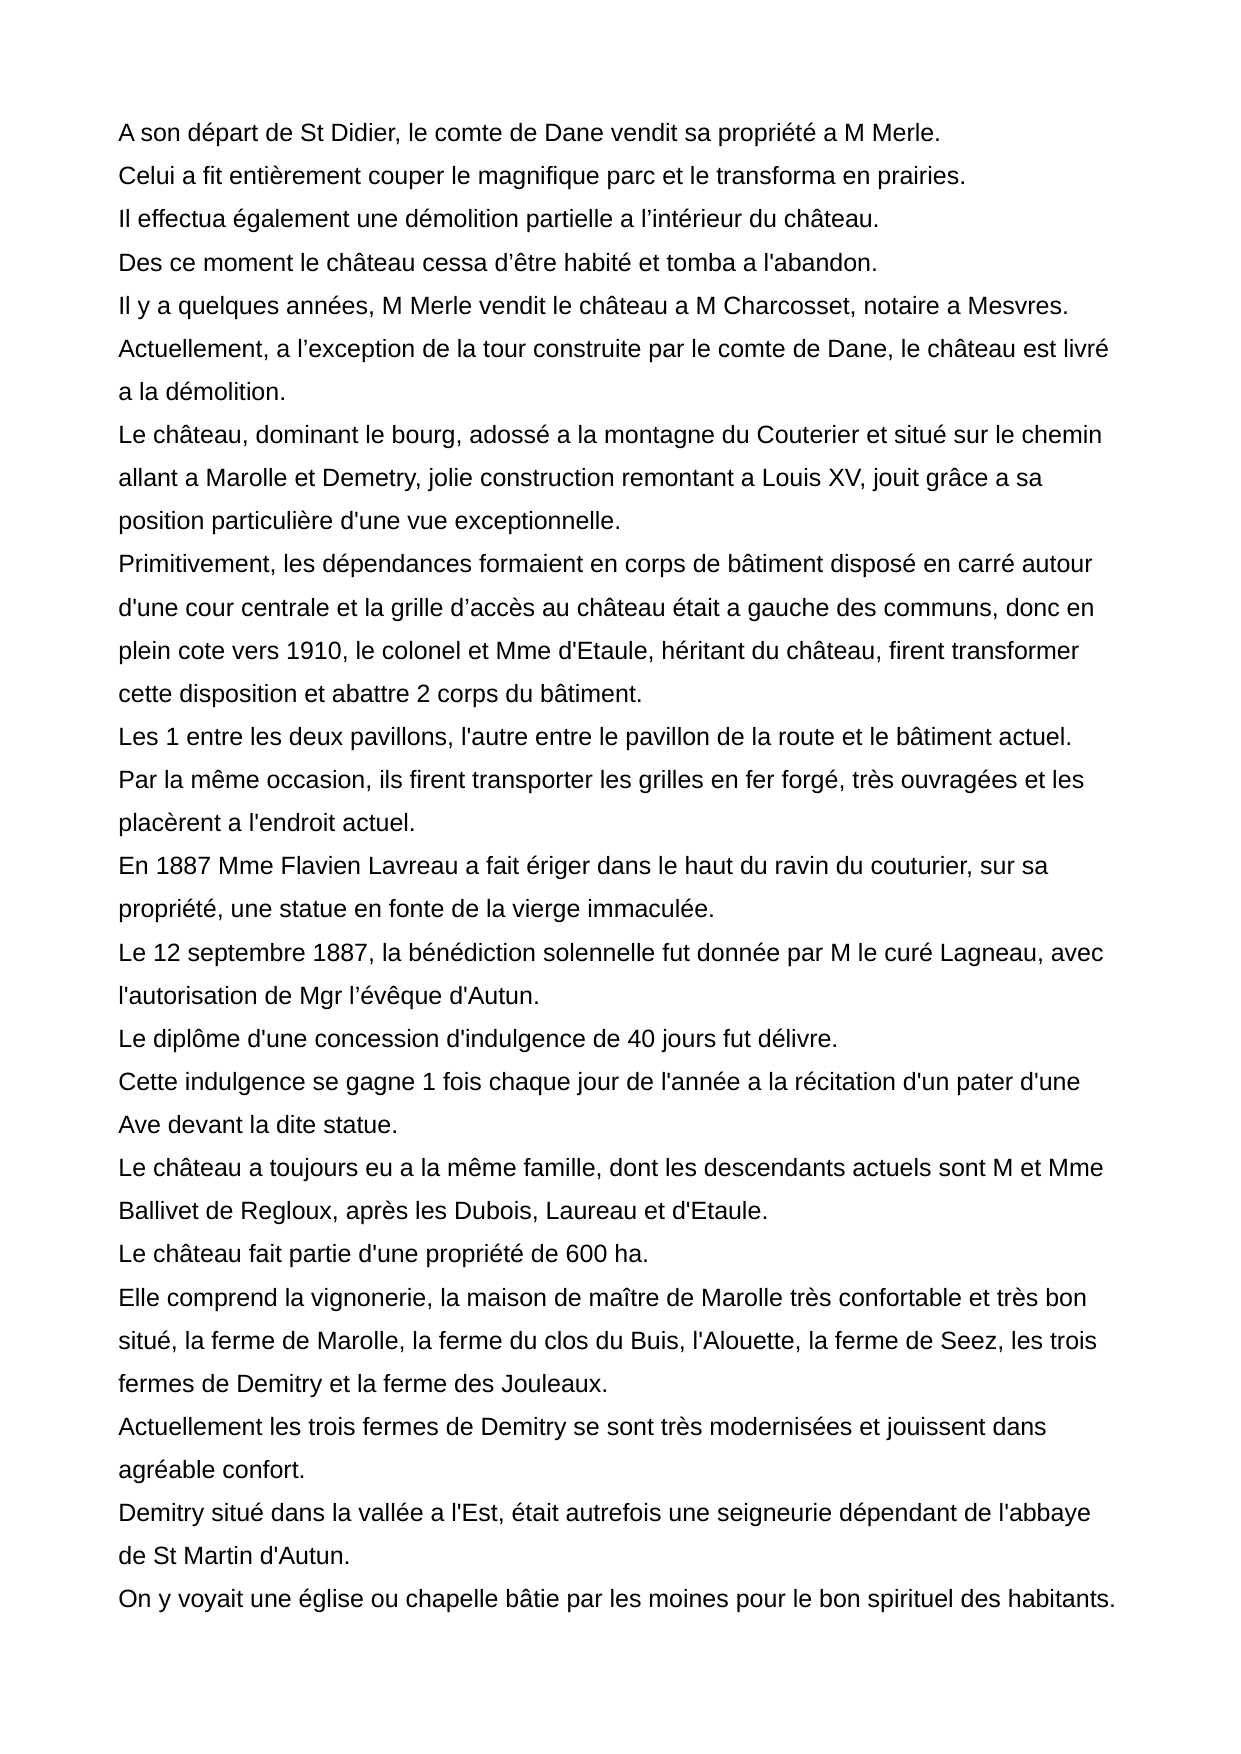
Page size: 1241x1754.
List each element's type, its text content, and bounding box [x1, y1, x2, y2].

text Cette indulgence se gagne 1 fois chaque jour de l'année a la récitation d'un pater d'une Ave devant la dite statue. [118, 1067, 1122, 1139]
text Elle comprend la vignonerie, la maison de maître de Marolle très confortable et très bon situé, la ferme de Marolle, la ferme du clos du Buis, l'Alouette, la ferme de Seez, les trois fermes de Demitry et la ferme des Jouleaux. [118, 1282, 1122, 1397]
text Le diplôme d'une concession d'indulgence de 40 jours fut délivre. [118, 1024, 1122, 1052]
text Le château fait partie d'une propriété de 600 ha. [118, 1239, 1122, 1268]
text Le château a toujours eu a la même famille, dont les descendants actuels sont M et Mme Ballivet de Regloux, après les Dubois, Laureau et d'Etaule. [118, 1153, 1122, 1225]
text Les 1 entre les deux pavillons, l'autre entre le pavillon de la route et le bâtiment actuel. [118, 722, 1122, 751]
text Actuellement les trois fermes de Demitry se sont très modernisées et jouissent dans agréable confort. [118, 1412, 1122, 1484]
text Primitivement, les dépendances formaient en corps de bâtiment disposé en carré autour d'une cour centrale et la grille d’accès au château était a gauche des communs, donc en plein cote vers 1910, le colonel et Mme d'Etaule, héritant du château, firent transformer cette disposition et abattre 2 corps du bâtiment. [118, 549, 1122, 707]
text Des ce moment le château cessa d’être habité et tomba a l'abandon. [118, 247, 1122, 276]
text Actuellement, a l’exception de la tour construite par le comte de Dane, le château est livré a la démolition. [118, 334, 1122, 406]
text Celui a fit entièrement couper le magnifique parc et le transforma en prairies. [118, 161, 1122, 190]
text Demitry situé dans la vallée a l'Est, était autrefois une seigneurie dépendant de l'abbaye de St Martin d'Autun. [118, 1498, 1122, 1570]
text On y voyait une église ou chapelle bâtie par les moines pour le bon spirituel des habitants. [118, 1584, 1122, 1613]
text Le château, dominant le bourg, adossé a la montagne du Couterier et situé sur le chemin allant a Marolle et Demetry, jolie construction remontant a Louis XV, jouit grâce a sa position particulière d'une vue exceptionnelle. [118, 420, 1122, 535]
text Il y a quelques années, M Merle vendit le château a M Charcosset, notaire a Mesvres. [118, 291, 1122, 319]
text Il effectua également une démolition partielle a l’intérieur du château. [118, 204, 1122, 233]
text Par la même occasion, ils firent transporter les grilles en fer forgé, très ouvragées et les placèrent a l'endroit actuel. [118, 765, 1122, 837]
text Le 12 septembre 1887, la bénédiction solennelle fut donnée par M le curé Lagneau, avec l'autorisation de Mgr l’évêque d'Autun. [118, 937, 1122, 1009]
text A son départ de St Didier, le comte de Dane vendit sa propriété a M Merle. [118, 118, 1122, 147]
text En 1887 Mme Flavien Lavreau a fait ériger dans le haut du ravin du couturier, sur sa propriété, une statue en fonte de la vierge immaculée. [118, 851, 1122, 923]
